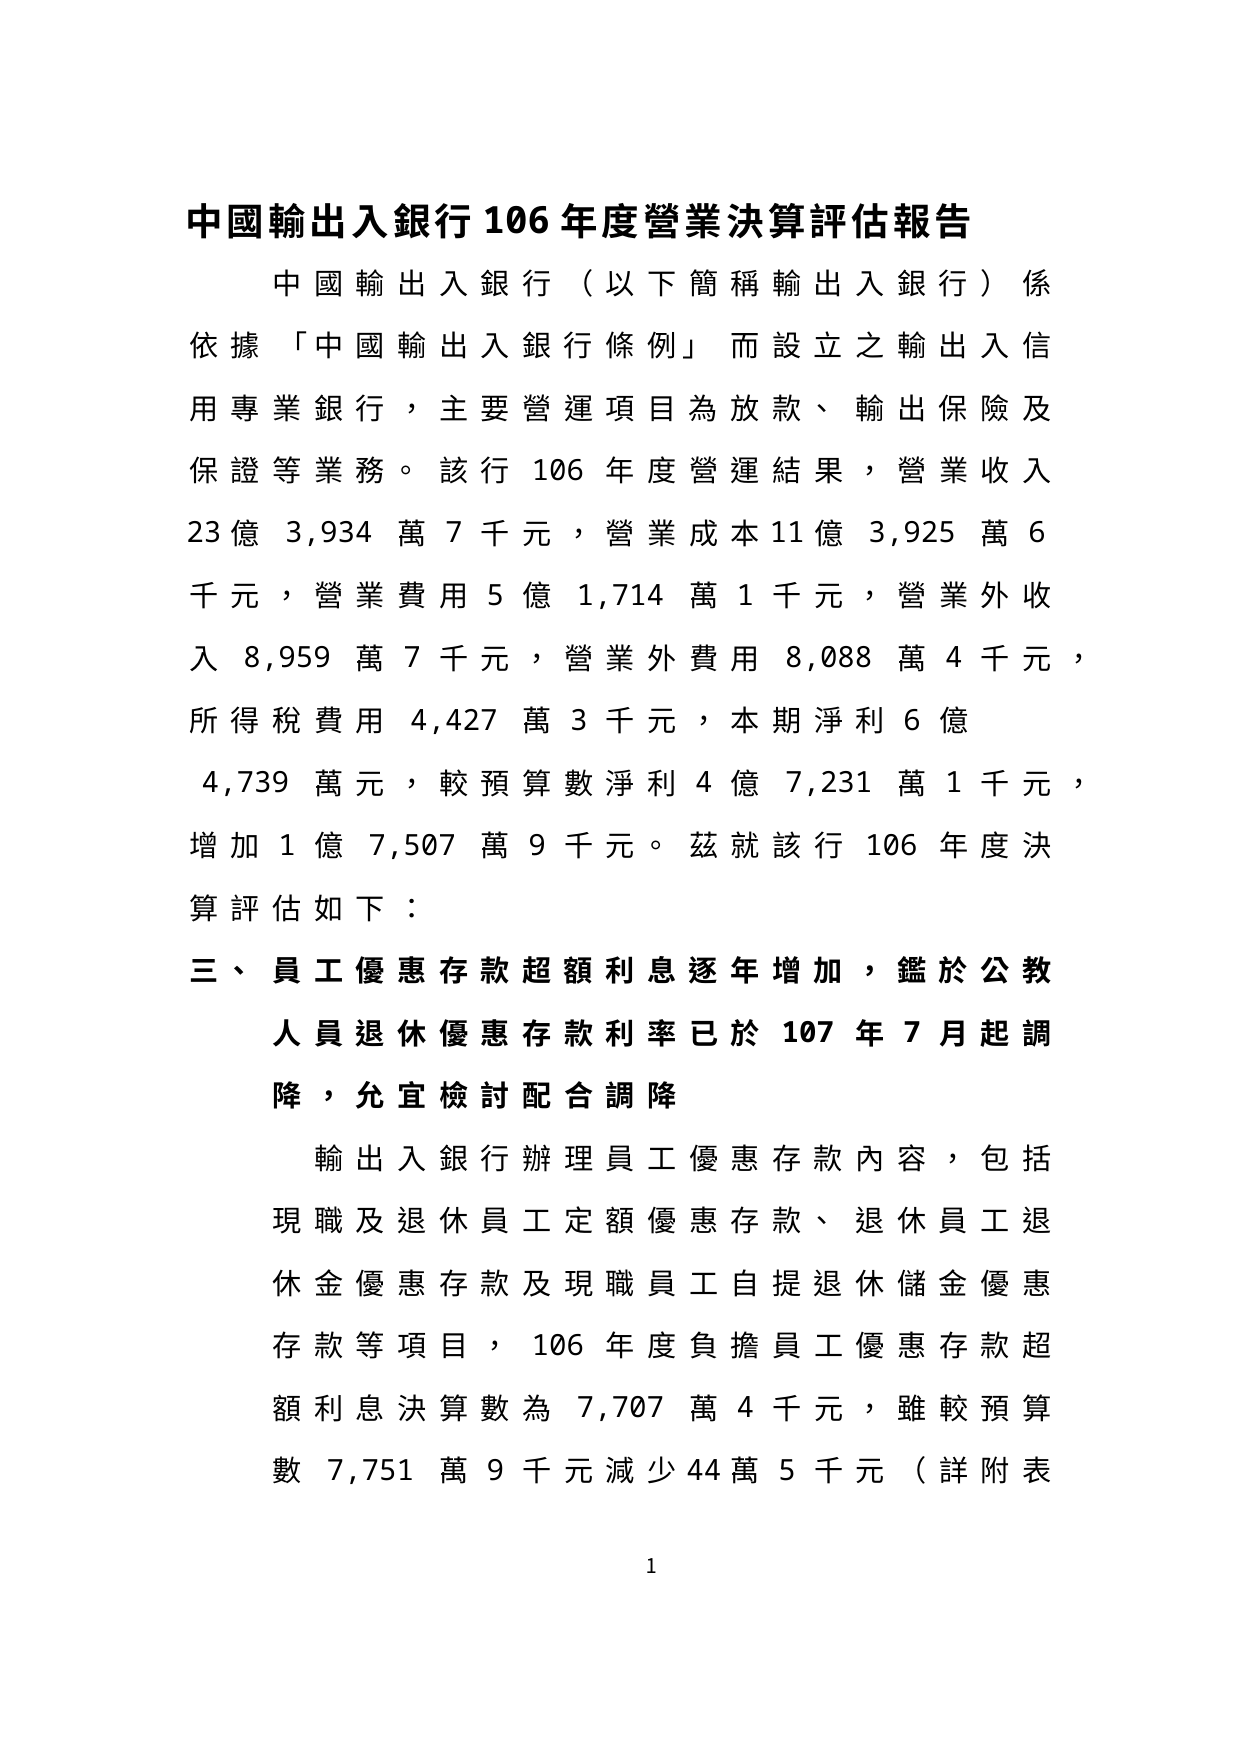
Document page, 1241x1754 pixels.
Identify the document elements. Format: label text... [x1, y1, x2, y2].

text 中國輸出入銀行106年度營業決算評估報告 [183, 177, 1058, 240]
text 三、員工優惠存款超額利息逐年增加，鑑於公教人員退休優惠存款利率已於107年7月起調降，允宜檢討配合調降 [183, 927, 1058, 1115]
text 中國輸出入銀行（以下簡稱輸出入銀行）係依據「中國輸出入銀行條例」而設立之輸出入信用專業銀行，主要營運項目為放款、輸出保險及保證等業務。該行106年度營運結果，營業收入23億3,934萬7千元，營業成本11億3,925萬6千元，營業費用5億1,714萬1千元，營業外收入8,959萬7千元，營業外費用8,088萬4千元，所得稅費用4,427萬3千元，本期淨利6億4,739萬元，較預算數淨利4億7,231萬1千元，增加1億7,507萬9千元。茲就該行106年度決算評估如下： [183, 240, 1058, 927]
text 輸出入銀行辦理員工優惠存款內容，包括現職及退休員工定額優惠存款、退休員工退休金優惠存款及現職員工自提退休儲金優惠存款等項目，106年度負擔員工優惠存款超額利息決算數為7,707萬4千元，雖較預算數7,751萬9千元減少44萬5千元（詳附表 [242, 1115, 1058, 1490]
